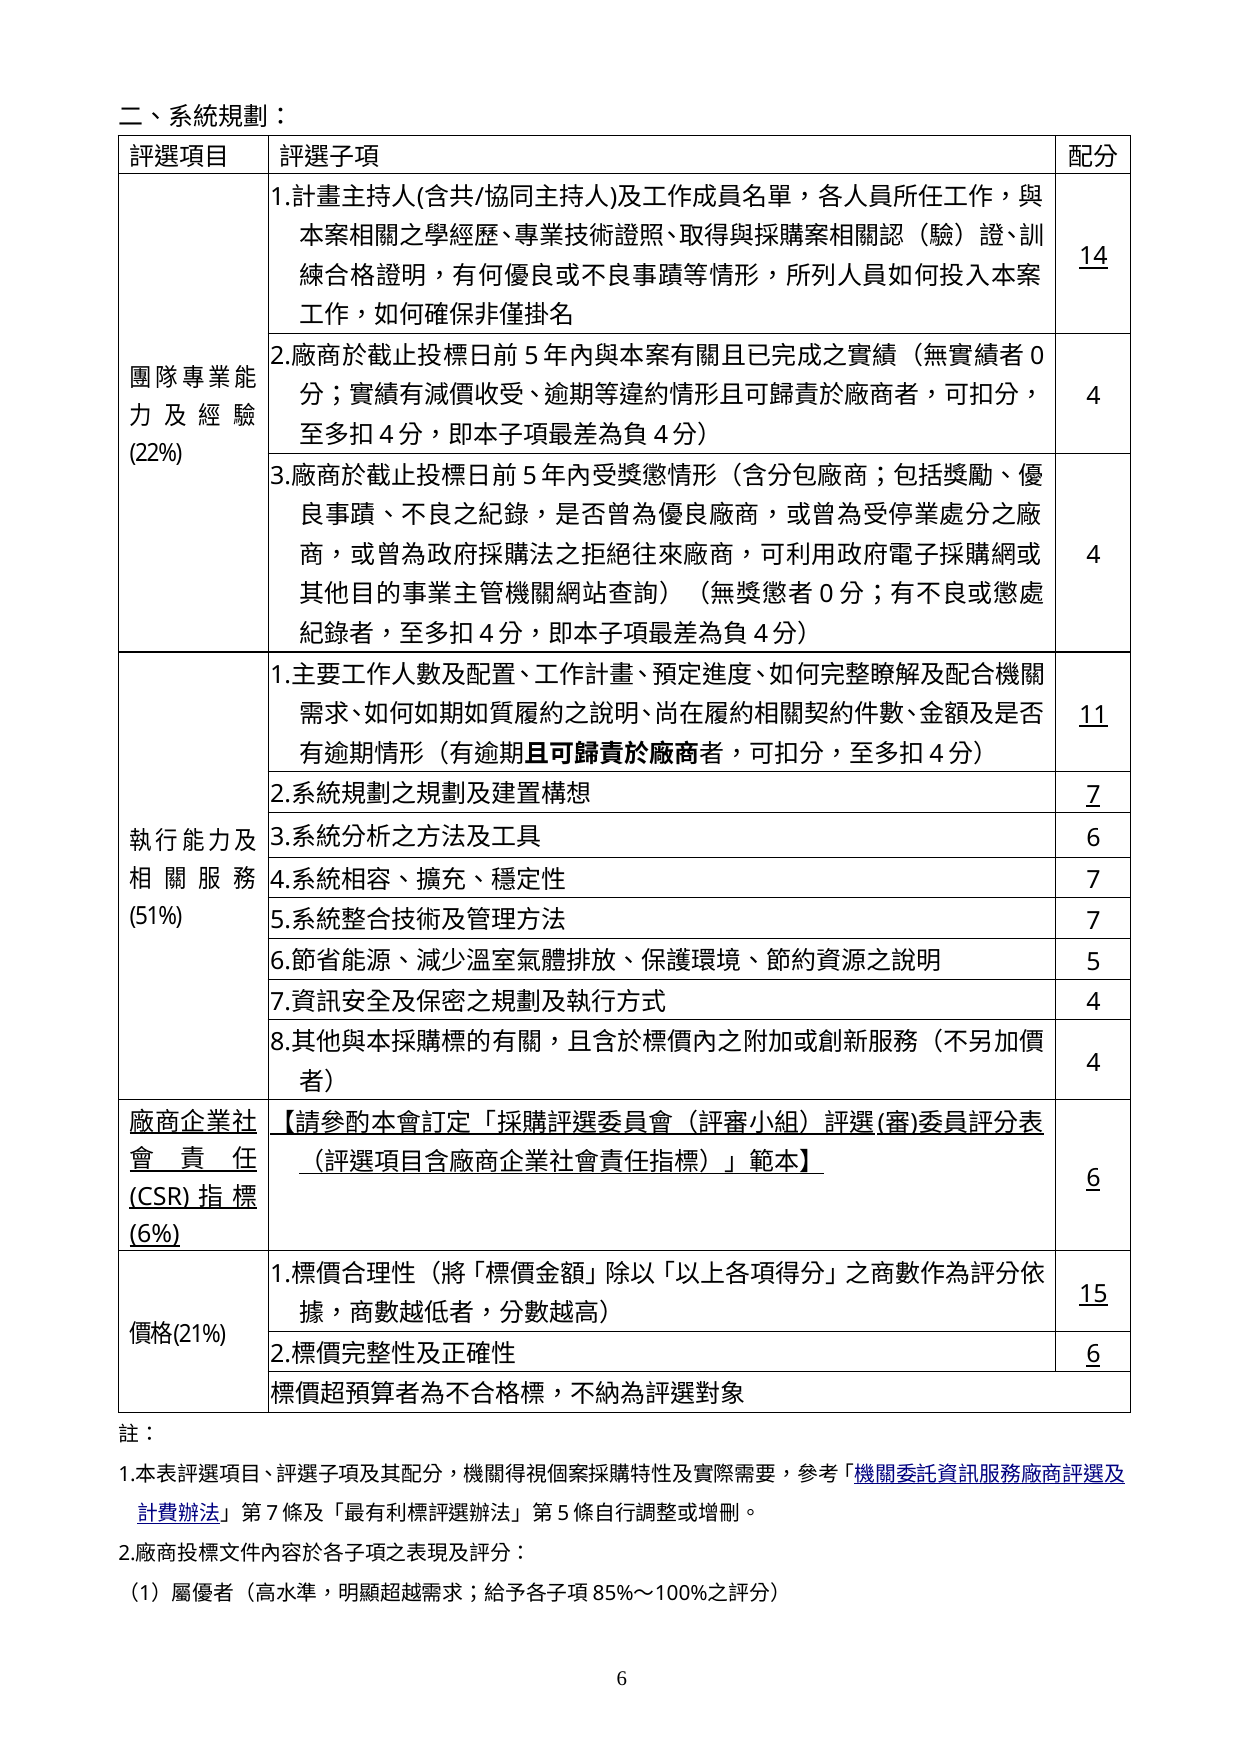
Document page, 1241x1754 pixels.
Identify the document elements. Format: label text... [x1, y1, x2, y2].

table_cell 5.系統整合技術及管理方法 [269, 898, 1055, 938]
table_cell 7 [1056, 772, 1130, 812]
table_cell 1.主要工作人數及配置、工作計畫、預定進度、如何完整瞭解及配合機關需求、如何如期如質履約之說明、尚在履約相關契約件數、金額及是否有逾期情形（有逾期且可歸責於廠商者，可扣分，至多扣4分） [269, 653, 1055, 771]
table_cell 4 [1056, 454, 1130, 651]
table_cell 廠商企業社會責任(CSR)指標(6%) [119, 1100, 268, 1250]
table_cell 6 [1056, 1100, 1130, 1250]
table_cell 6 [1056, 813, 1130, 857]
table_cell 3.廠商於截止投標日前5年內受獎懲情形（含分包廠商；包括獎勵、優良事蹟、不良之紀錄，是否曾為優良廠商，或曾為受停業處分之廠商，或曾為政府採購法之拒絕往來廠商，可利用政府電子採購網或其他目的事業主管機關網站查詢）（無獎懲者0分；有不良或懲處紀錄者，至多扣4分，即本子項最差為負4分） [269, 454, 1055, 651]
text 註： [118, 1413, 1125, 1452]
table_cell 【請參酌本會訂定「採購評選委員會（評審小組）評選(審)委員評分表（評選項目含廠商企業社會責任指標）」範本】 [269, 1100, 1055, 1250]
table_cell 1.標價合理性（將「標價金額」除以「以上各項得分」之商數作為評分依據，商數越低者，分數越高） [269, 1251, 1055, 1331]
table_cell 7 [1056, 858, 1130, 897]
table_cell 執行能力及相關服務(51%) [119, 653, 268, 1099]
table_cell 7 [1056, 898, 1130, 938]
table_cell 2.廠商於截止投標日前5年內與本案有關且已完成之實績（無實績者0分；實績有減價收受、逾期等違約情形且可歸責於廠商者，可扣分，至多扣4分，即本子項最差為負4分） [269, 334, 1055, 452]
table_cell 5 [1056, 939, 1130, 978]
table_cell 4.系統相容、擴充、穩定性 [269, 858, 1055, 897]
text 1.本表評選項目、評選子項及其配分，機關得視個案採購特性及實際需要，參考「機關委託資訊服務廠商評選及計費辦法」第7條及「最有利標評選辦法」第5條自行調整或增刪。 [118, 1452, 1125, 1532]
table_cell 8.其他與本採購標的有關，且含於標價內之附加或創新服務（不另加價者） [269, 1020, 1055, 1099]
table_cell 14 [1056, 174, 1130, 333]
table_header 評選子項 [269, 136, 1055, 173]
table_cell 11 [1056, 653, 1130, 771]
table_cell 4 [1056, 980, 1130, 1019]
table_cell 4 [1056, 1020, 1130, 1099]
table_header 評選項目 [119, 136, 268, 173]
table_cell 6.節省能源、減少溫室氣體排放、保護環境、節約資源之說明 [269, 939, 1055, 978]
table_cell 團隊專業能力及經驗(22%) [119, 174, 268, 651]
text （1）屬優者（高水準，明顯超越需求；給予各子項85%～100%之評分） [118, 1571, 1125, 1611]
table_cell 標價超預算者為不合格標，不納為評選對象 [269, 1372, 1130, 1412]
table_header 配分 [1056, 136, 1130, 173]
text 2.廠商投標文件內容於各子項之表現及評分： [118, 1532, 1125, 1571]
text 二、系統規劃： [118, 95, 1125, 135]
table_cell 15 [1056, 1251, 1130, 1331]
table_cell 3.系統分析之方法及工具 [269, 813, 1055, 857]
table_cell 2.標價完整性及正確性 [269, 1332, 1055, 1371]
table_cell 1.計畫主持人(含共/協同主持人)及工作成員名單，各人員所任工作，與本案相關之學經歷、專業技術證照、取得與採購案相關認（驗）證、訓練合格證明，有何優良或不良事蹟等情形，所列人員如何投入本案工作，如何確保非僅掛名 [269, 174, 1055, 333]
table_cell 2.系統規劃之規劃及建置構想 [269, 772, 1055, 812]
table_cell 4 [1056, 334, 1130, 452]
table_cell 6 [1056, 1332, 1130, 1371]
table_cell 7.資訊安全及保密之規劃及執行方式 [269, 980, 1055, 1019]
table_cell 價格(21%) [119, 1251, 268, 1412]
